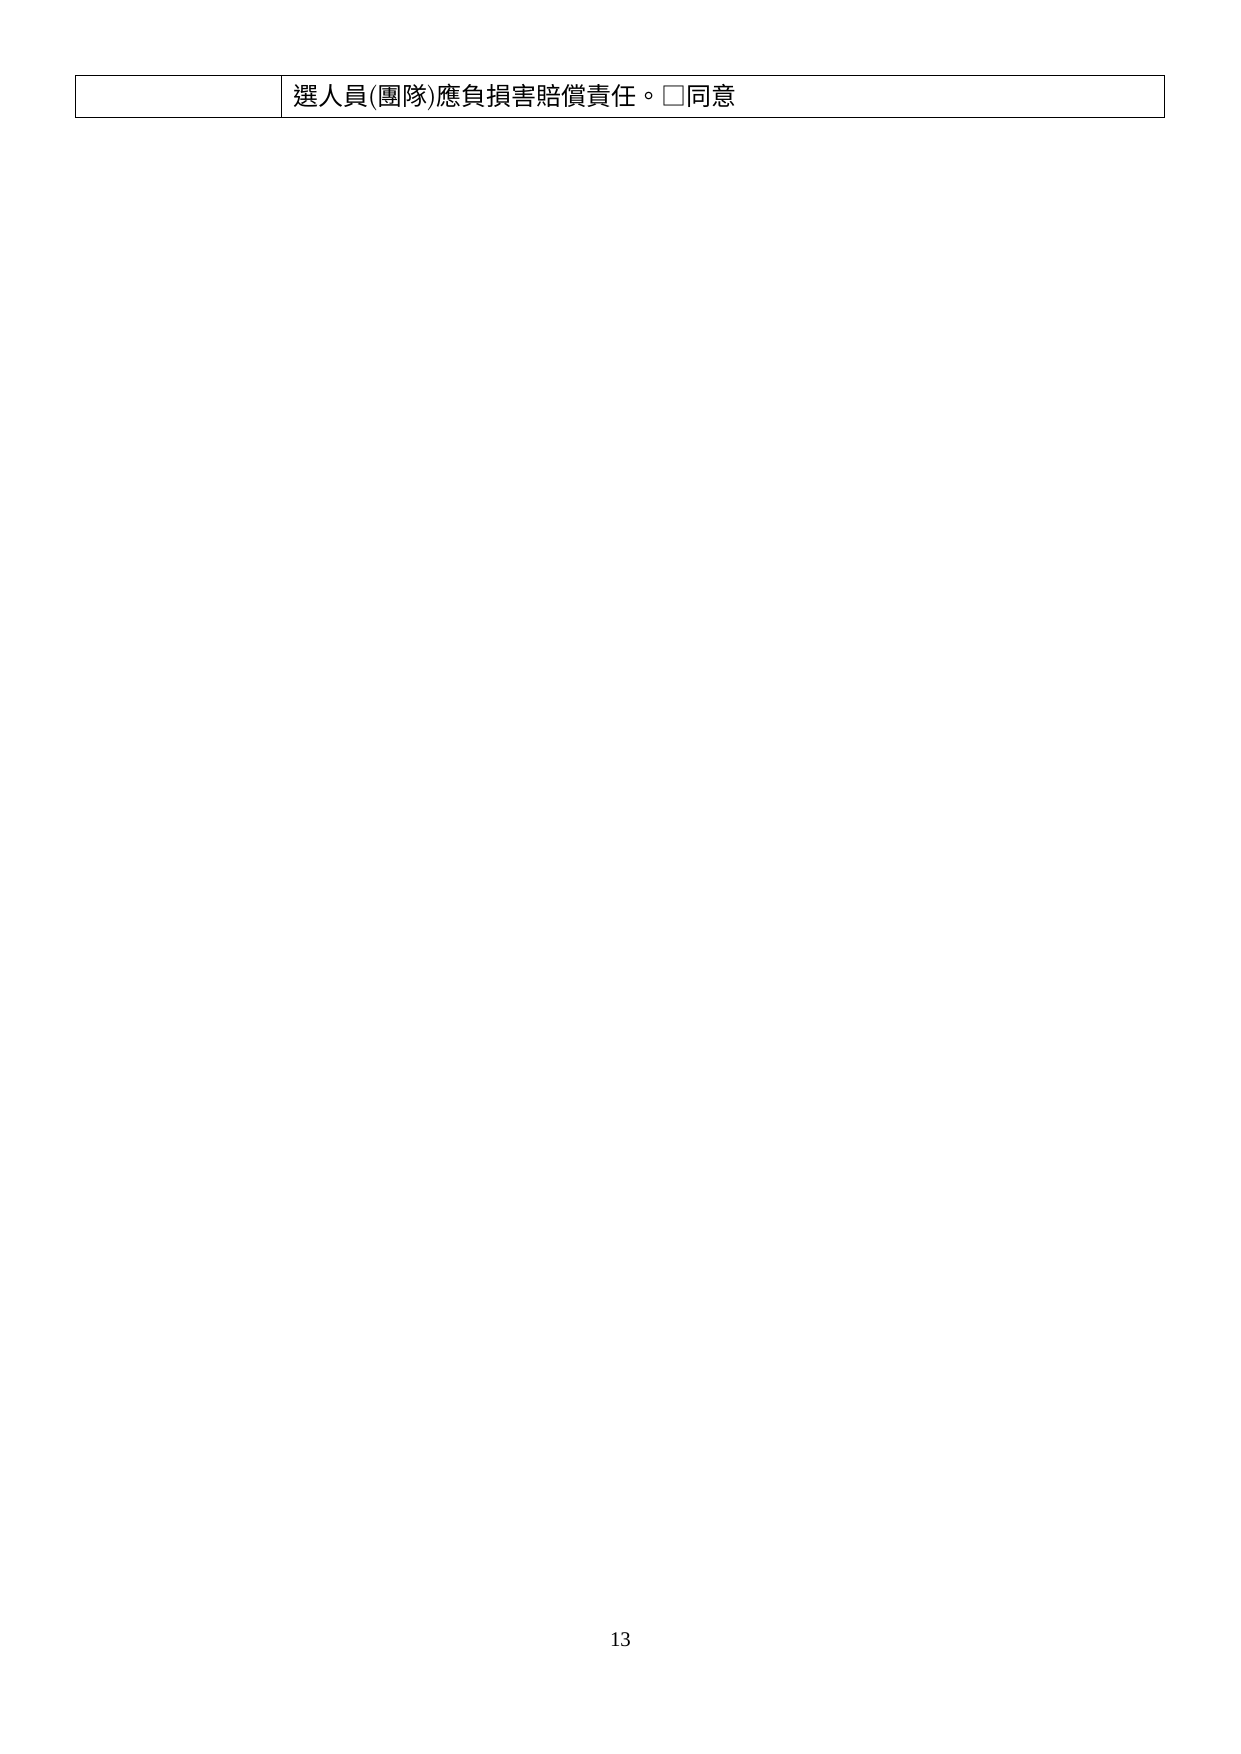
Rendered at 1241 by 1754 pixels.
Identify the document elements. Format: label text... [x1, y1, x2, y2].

table_cell [76, 76, 281, 117]
table_cell 選人員(團隊)應負損害賠償責任。□同意 [282, 76, 1164, 117]
